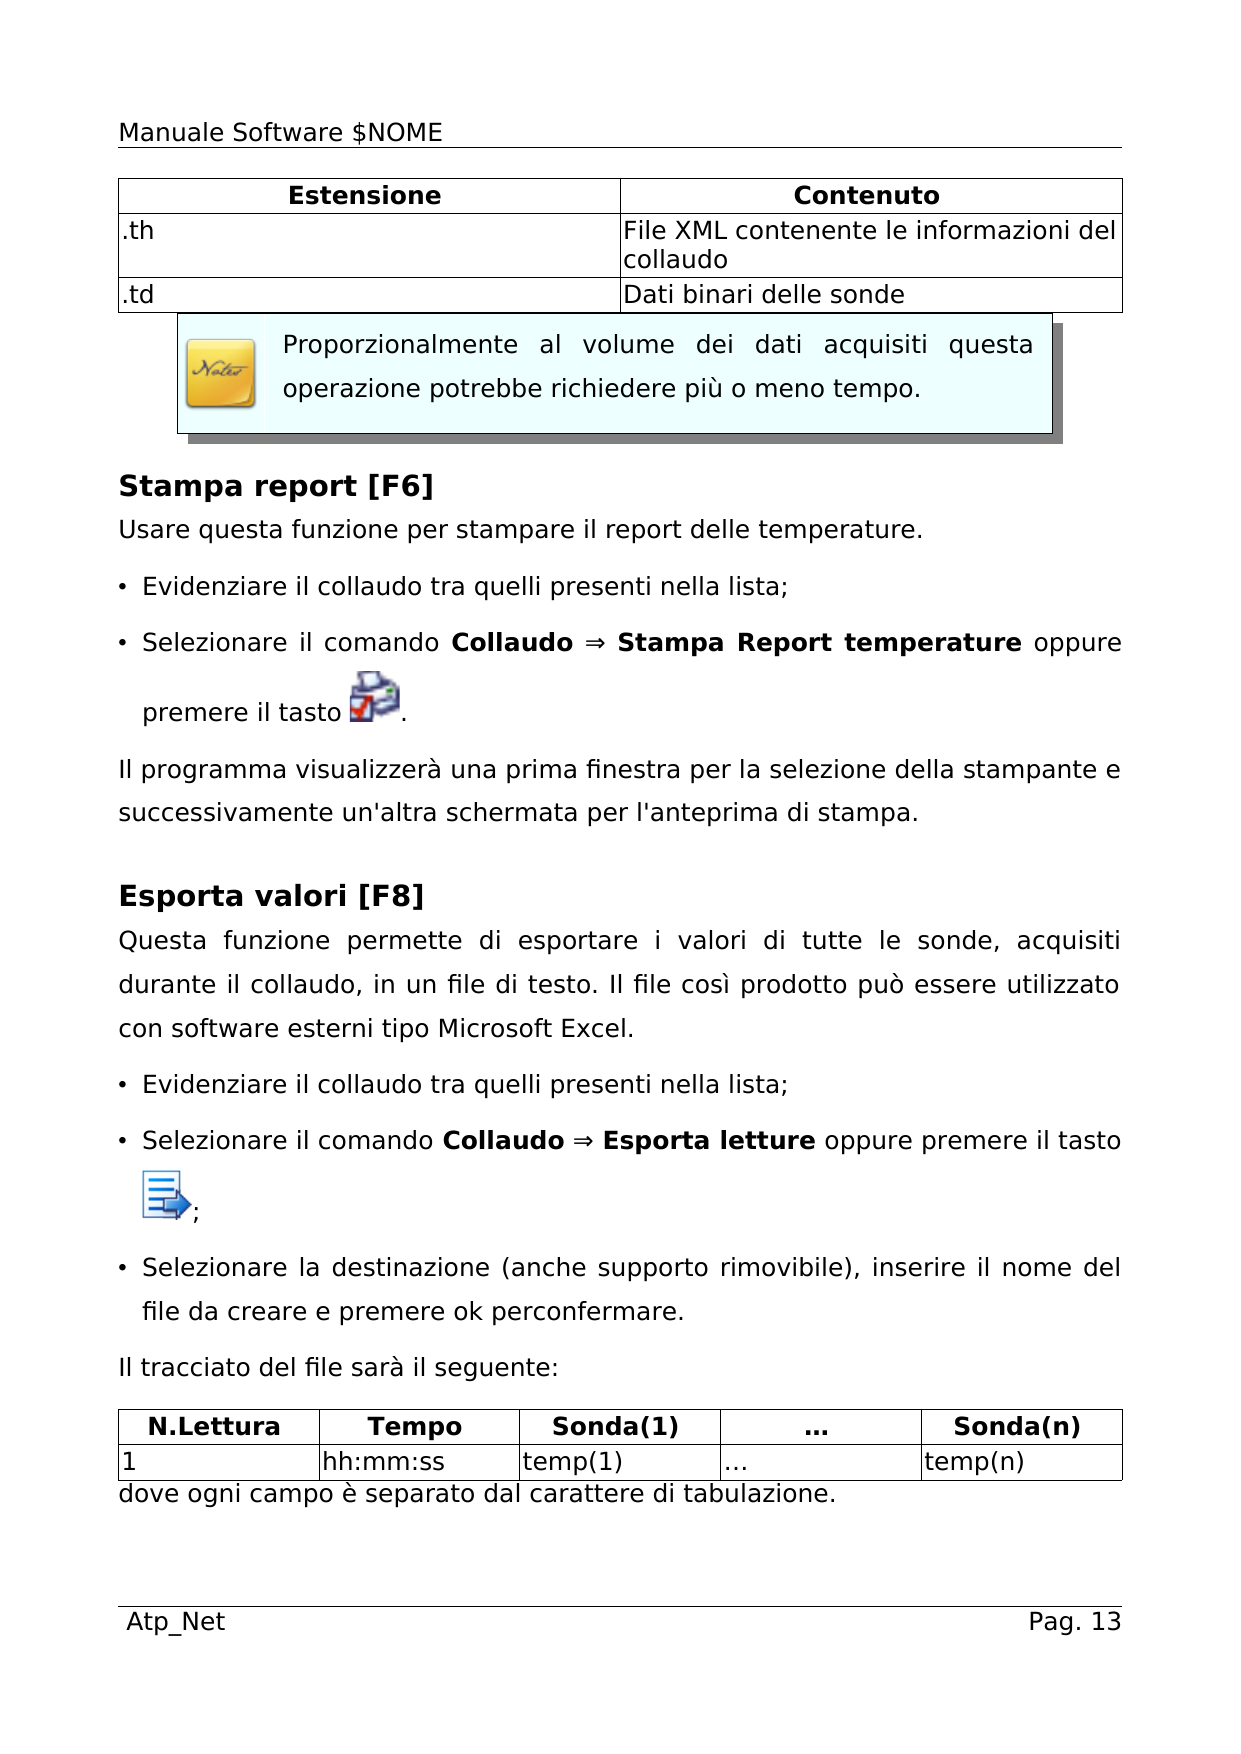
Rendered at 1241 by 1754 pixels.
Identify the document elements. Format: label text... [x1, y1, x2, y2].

picture [349, 671, 400, 722]
table_header Sonda(1) [520, 1410, 720, 1444]
table_header Sonda(n) [922, 1410, 1122, 1444]
list Selezionare il comando Collaudo ⇒ Esporta letture oppure premere il tasto ; [118, 1126, 1122, 1226]
table_cell .th [119, 214, 620, 277]
list Selezionare la destinazione (anche supporto rimovibile), inserire il nome del file da creare e premere ok perconfermare. [118, 1253, 1122, 1326]
list Evidenziare il collaudo tra quelli presenti nella lista; [118, 572, 1122, 601]
table_cell File XML contenente le informazioni del collaudo [621, 214, 1122, 277]
table_cell temp(n) [922, 1445, 1122, 1479]
picture [141, 1170, 192, 1220]
picture [183, 335, 259, 411]
table_cell 1 [119, 1445, 319, 1479]
subtitle Stampa report [F6] [118, 469, 1122, 503]
table_header [178, 314, 264, 433]
table_header N.Lettura [119, 1410, 319, 1444]
table_header Contenuto [621, 179, 1122, 213]
table_cell .td [119, 278, 620, 312]
subtitle Esporta valori [F8] [118, 880, 1122, 914]
table_cell … [721, 1445, 921, 1479]
list Evidenziare il collaudo tra quelli presenti nella lista; [118, 1070, 1122, 1099]
list Selezionare il comando Collaudo ⇒ Stampa Report temperature oppure premere il tasto . [118, 628, 1122, 728]
table_cell Dati binari delle sonde [621, 278, 1122, 312]
text Il tracciato del file sarà il seguente: [118, 1353, 1122, 1382]
text Il programma visualizzerà una prima finestra per la selezione della stampante e successivamente un'altra schermata per l'anteprima di stampa. [118, 755, 1122, 828]
text Questa funzione permette di esportare i valori di tutte le sonde, acquisiti durante il collaudo, in un file di testo. Il file così prodotto può essere utilizzato con software esterni tipo Microsoft Excel. [118, 926, 1122, 1043]
table_header … [721, 1410, 921, 1444]
table_header Estensione [119, 179, 620, 213]
table_cell hh:mm:ss [320, 1445, 519, 1479]
table_header Tempo [320, 1410, 519, 1444]
text dove ogni campo è separato dal carattere di tabulazione. [118, 1481, 1122, 1509]
table_cell temp(1) [520, 1445, 720, 1479]
table_header Proporzionalmente al volume dei dati acquisiti questa operazione potrebbe richiedere più o meno tempo. [265, 314, 1052, 433]
text Usare questa funzione per stampare il report delle temperature. [118, 516, 1122, 545]
